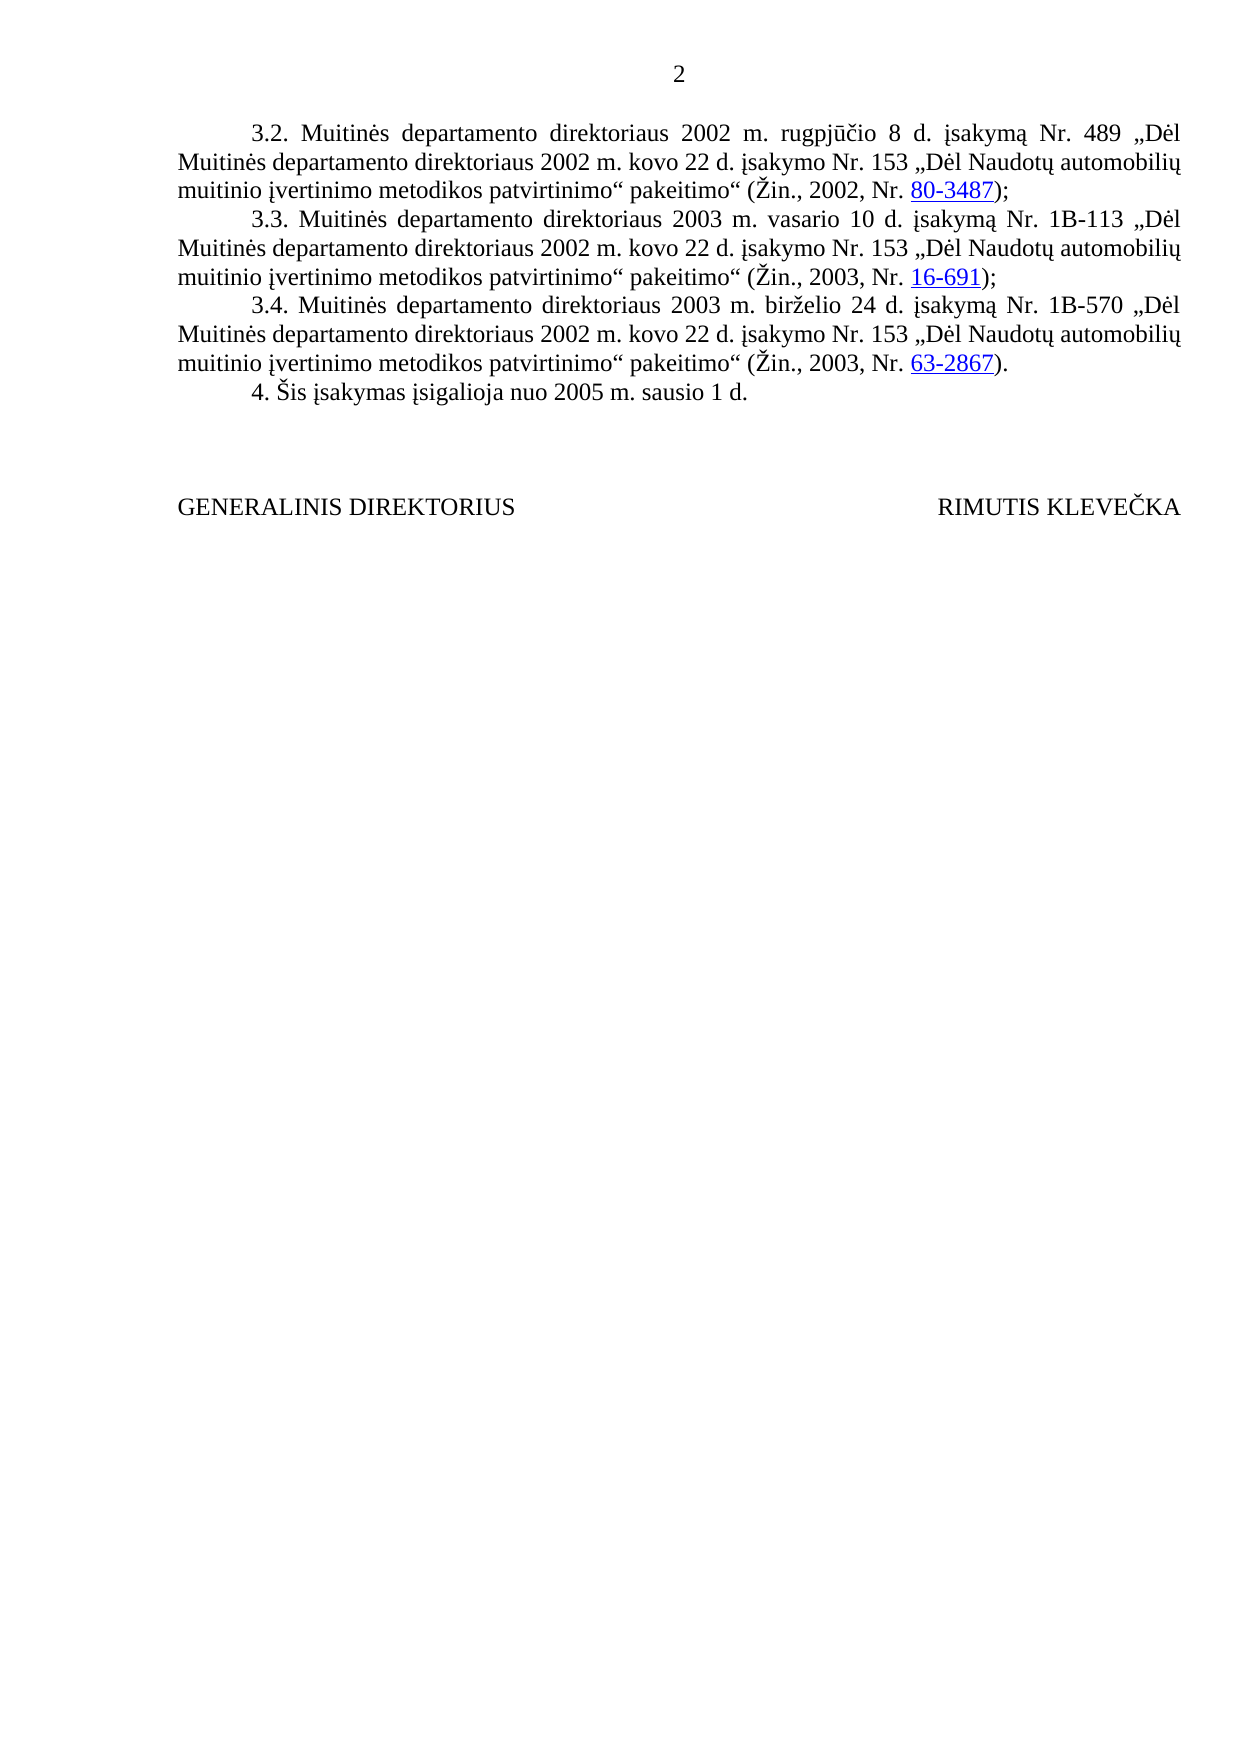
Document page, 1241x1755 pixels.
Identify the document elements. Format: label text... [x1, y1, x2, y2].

text 3.4. Muitinės departamento direktoriaus 2003 m. birželio 24 d. įsakymą Nr. 1B-570 „Dėl Muitinės departamento direktoriaus 2002 m. kovo 22 d. įsakymo Nr. 153 „Dėl Naudotų automobilių muitinio įvertinimo metodikos patvirtinimo“ pakeitimo“ (Žin., 2003, Nr. 63-2867). [177, 291, 1181, 377]
text 3.3. Muitinės departamento direktoriaus 2003 m. vasario 10 d. įsakymą Nr. 1B-113 „Dėl Muitinės departamento direktoriaus 2002 m. kovo 22 d. įsakymo Nr. 153 „Dėl Naudotų automobilių muitinio įvertinimo metodikos patvirtinimo“ pakeitimo“ (Žin., 2003, Nr. 16-691); [177, 204, 1181, 291]
text 3.2. Muitinės departamento direktoriaus 2002 m. rugpjūčio 8 d. įsakymą Nr. 489 „Dėl Muitinės departamento direktoriaus 2002 m. kovo 22 d. įsakymo Nr. 153 „Dėl Naudotų automobilių muitinio įvertinimo metodikos patvirtinimo“ pakeitimo“ (Žin., 2002, Nr. 80-3487); [177, 118, 1181, 204]
text GENERALINIS DIREKTORIUS RIMUTIS KLEVEČKA [177, 492, 1181, 521]
text 4. Šis įsakymas įsigalioja nuo 2005 m. sausio 1 d. [177, 377, 1181, 406]
